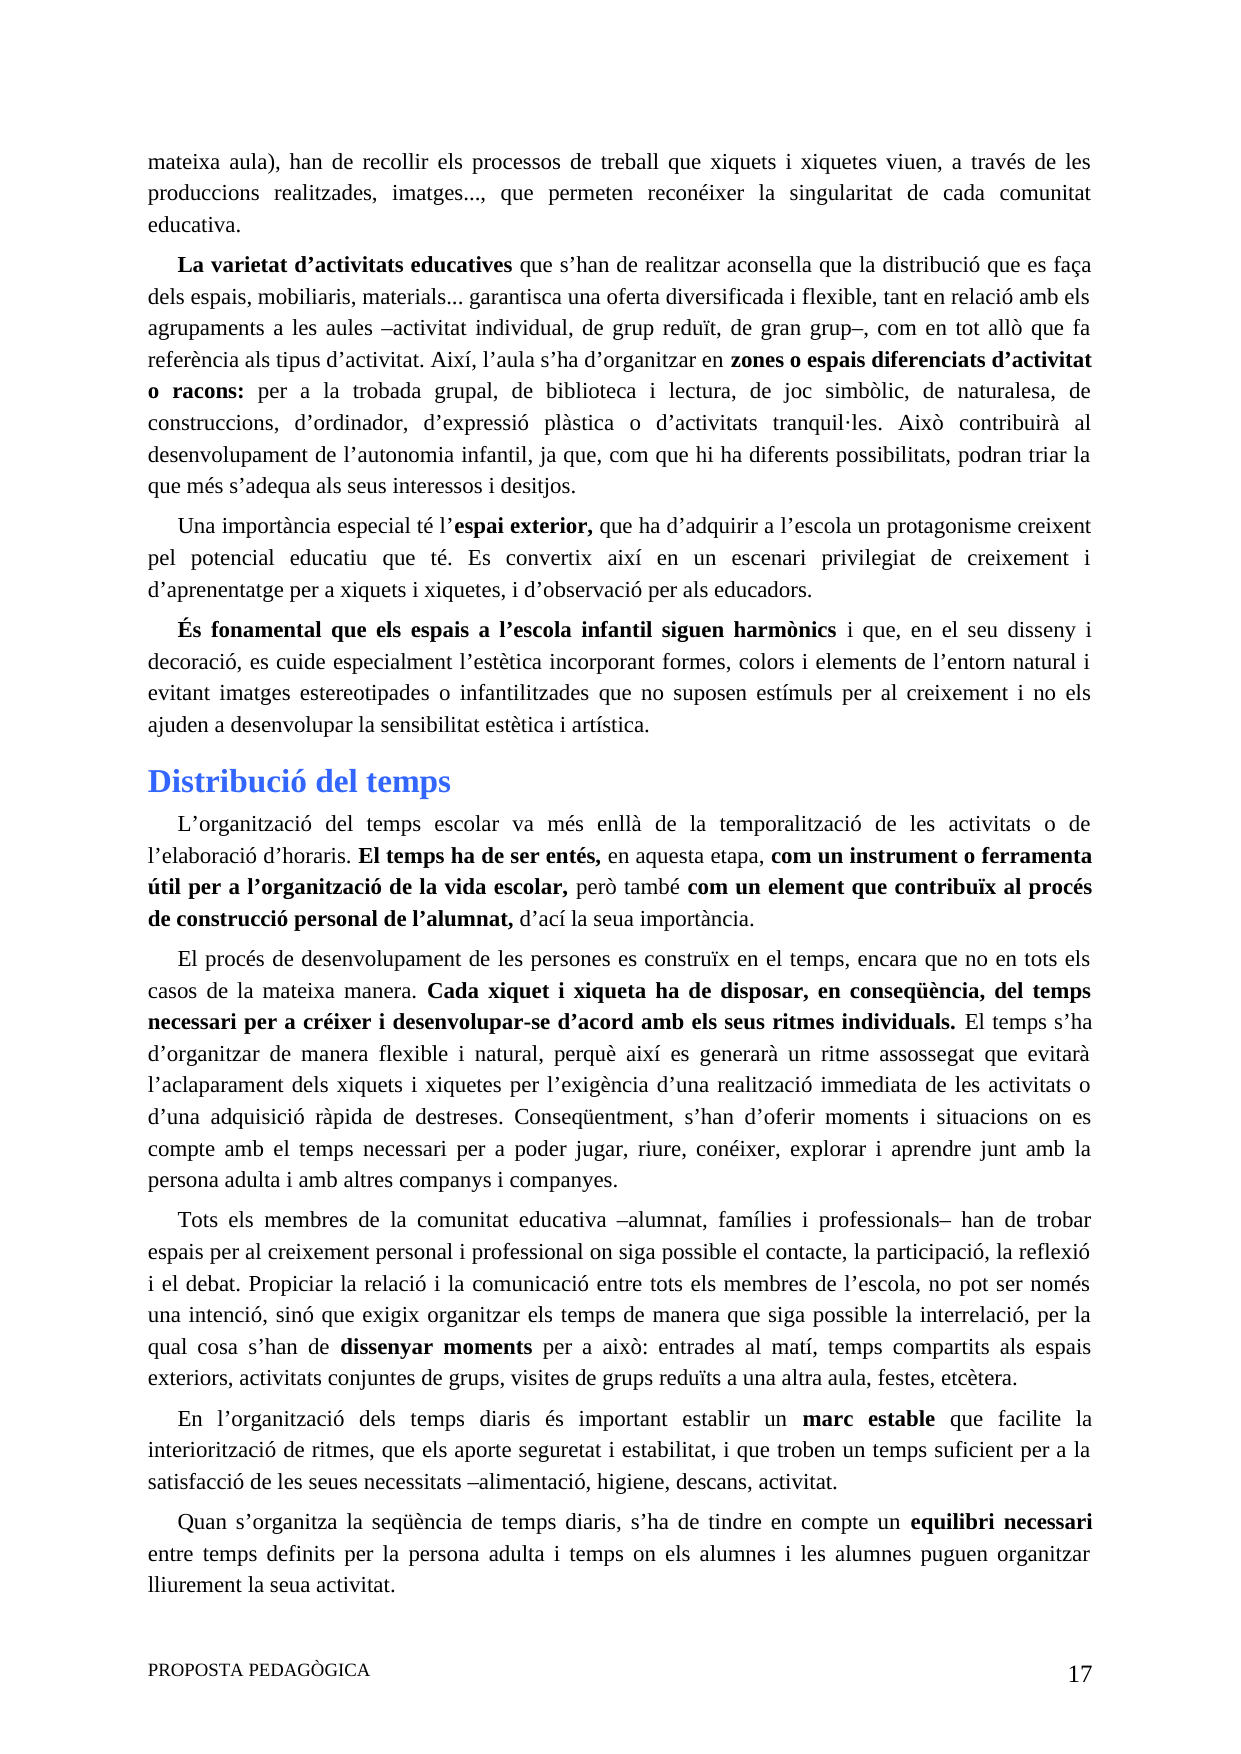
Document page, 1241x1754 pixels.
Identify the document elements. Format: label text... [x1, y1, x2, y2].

text L’organització del temps escolar va més enllà de la temporalització de les activitats o de l’elaboració d’horaris. El temps ha de ser entés, en aquesta etapa, com un instrument o ferramenta útil per a l’organització de la vida escolar, però també com un element que contribuïx al procés de construcció personal de l’alumnat, d’ací la seua importància. [148, 810, 1092, 931]
text Una importància especial té l’espai exterior, que ha d’adquirir a l’escola un protagonisme creixent pel potencial educatiu que té. Es convertix així en un escenari privilegiat de creixement i d’aprenentatge per a xiquets i xiquetes, i d’observació per als educadors. [148, 513, 1092, 602]
text mateixa aula), han de recollir els processos de treball que xiquets i xiquetes viuen, a través de les produccions realitzades, imatges..., que permeten reconéixer la singularitat de cada comunitat educativa. [148, 148, 1092, 237]
text En l’organització dels temps diaris és important establir un marc estable que facilite la interiorització de ritmes, que els aporte seguretat i estabilitat, i que troben un temps suficient per a la satisfacció de les seues necessitats –alimentació, higiene, descans, activitat. [148, 1405, 1092, 1494]
text El procés de desenvolupament de les persones es construïx en el temps, encara que no en tots els casos de la mateixa manera. Cada xiquet i xiqueta ha de disposar, en conseqüència, del temps necessari per a créixer i desenvolupar-se d’acord amb els seus ritmes individuals. El temps s’ha d’organitzar de manera flexible i natural, perquè així es generarà un ritme assossegat que evitarà l’aclaparament dels xiquets i xiquetes per l’exigència d’una realització immediata de les activitats o d’una adquisició ràpida de destreses. Conseqüentment, s’han d’oferir moments i situacions on es compte amb el temps necessari per a poder jugar, riure, conéixer, explorar i aprendre junt amb la persona adulta i amb altres companys i companyes. [148, 945, 1092, 1192]
text La varietat d’activitats educatives que s’han de realitzar aconsella que la distribució que es faça dels espais, mobiliaris, materials... garantisca una oferta diversificada i flexible, tant en relació amb els agrupaments a les aules –activitat individual, de grup reduït, de gran grup–, com en tot allò que fa referència als tipus d’activitat. Així, l’aula s’ha d’organitzar en zones o espais diferenciats d’activitat o racons: per a la trobada grupal, de biblioteca i lectura, de joc simbòlic, de naturalesa, de construccions, d’ordinador, d’expressió plàstica o d’activitats tranquil·les. Això contribuirà al desenvolupament de l’autonomia infantil, ja que, com que hi ha diferents possibilitats, podran triar la que més s’adequa als seus interessos i desitjos. [148, 251, 1092, 498]
text Quan s’organitza la seqüència de temps diaris, s’ha de tindre en compte un equilibri necessari entre temps definits per la persona adulta i temps on els alumnes i les alumnes puguen organitzar lliurement la seua activitat. [148, 1508, 1092, 1598]
text Distribució del temps [148, 760, 1092, 800]
text És fonamental que els espais a l’escola infantil siguen harmònics i que, en el seu disseny i decoració, es cuide especialment l’estètica incorporant formes, colors i elements de l’entorn natural i evitant imatges estereotipades o infantilitzades que no suposen estímuls per al creixement i no els ajuden a desenvolupar la sensibilitat estètica i artística. [148, 616, 1092, 737]
text Tots els membres de la comunitat educativa –alumnat, famílies i professionals– han de trobar espais per al creixement personal i professional on siga possible el contacte, la participació, la reflexió i el debat. Propiciar la relació i la comunicació entre tots els membres de l’escola, no pot ser només una intenció, sinó que exigix organitzar els temps de manera que siga possible la interrelació, per la qual cosa s’han de dissenyar moments per a això: entrades al matí, temps compartits als espais exteriors, activitats conjuntes de grups, visites de grups reduïts a una altra aula, festes, etcètera. [148, 1207, 1092, 1391]
